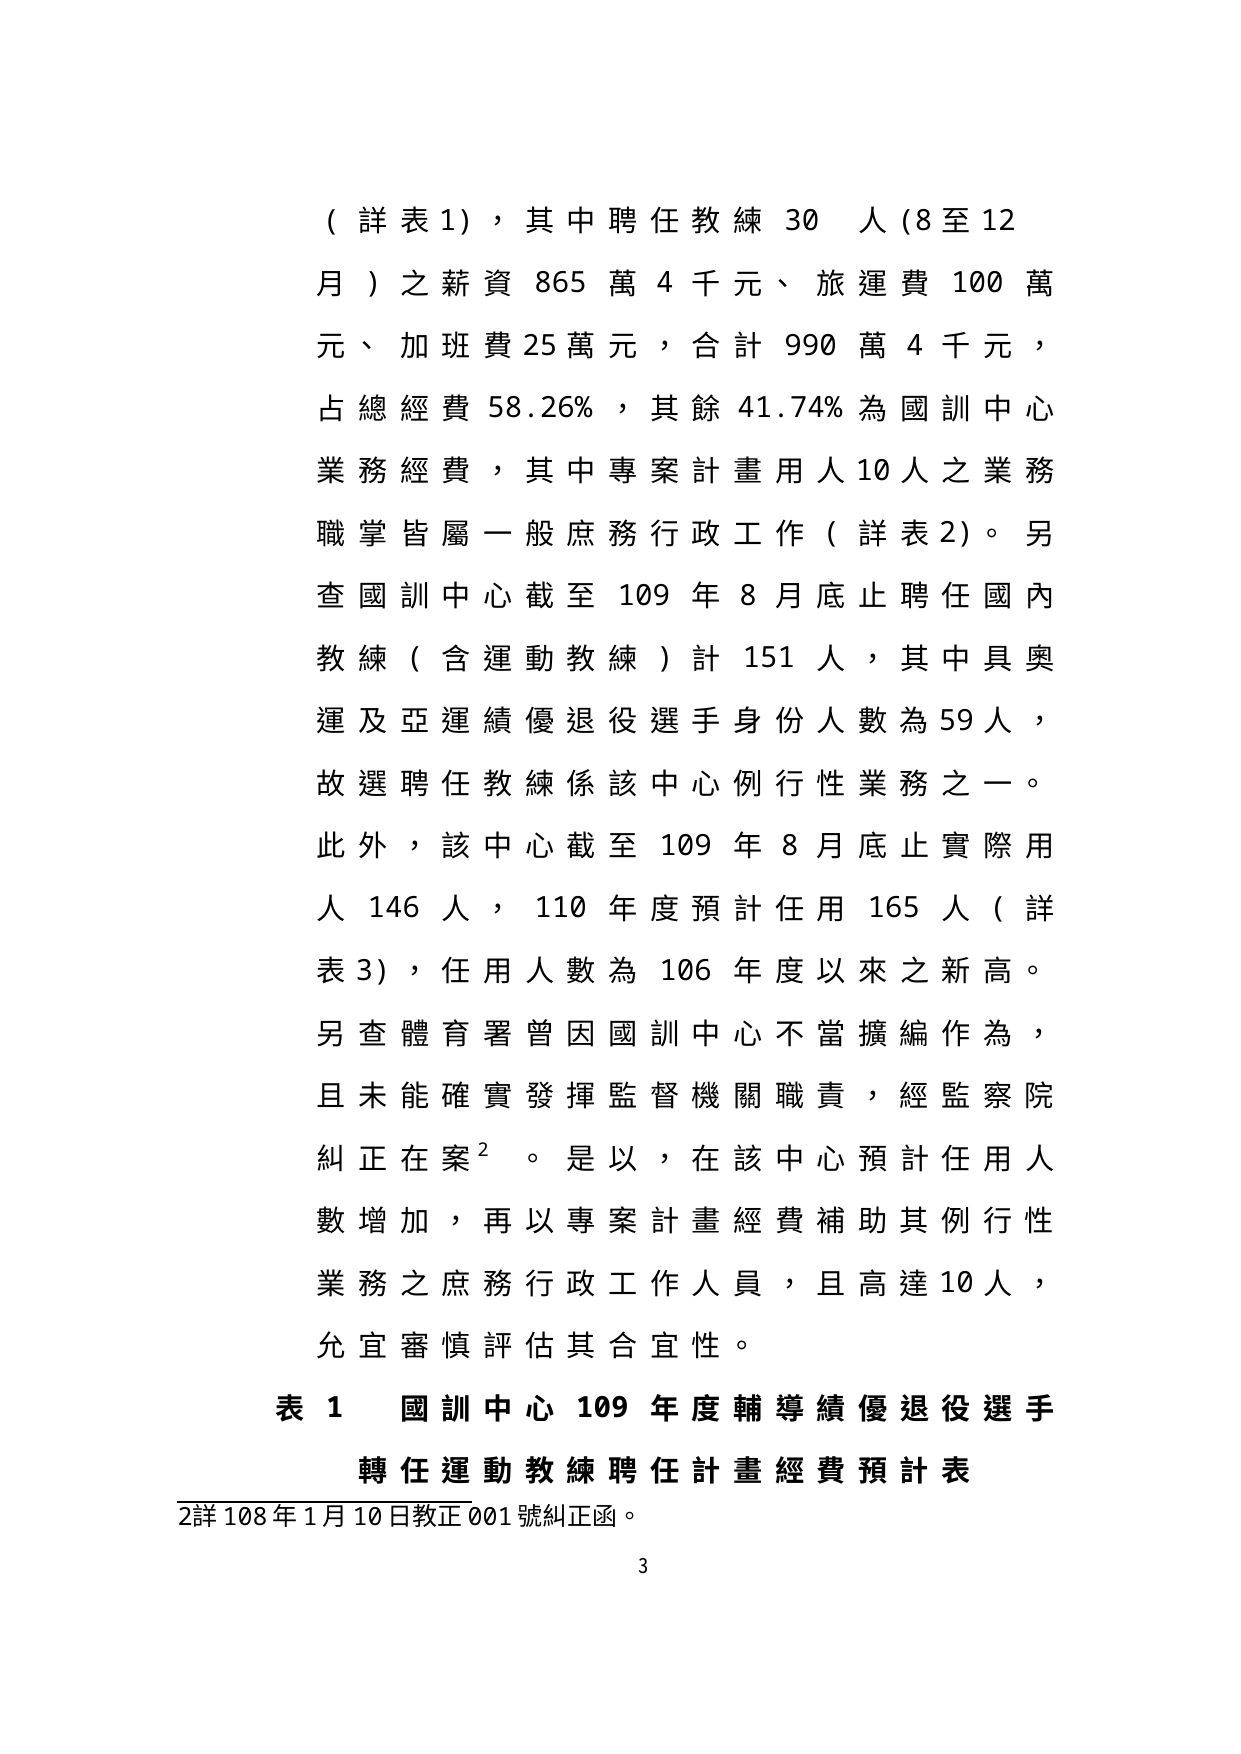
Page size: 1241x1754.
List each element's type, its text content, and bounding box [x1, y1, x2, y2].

text (詳表1)，其中聘任教練30 人(8至12月)之薪資865萬4千元、旅運費100萬元、加班費25萬元，合計990萬4千元，占總經費58.26%，其餘41.74%為國訓中心業務經費，其中專案計畫用人10人之業務職掌皆屬一般庶務行政工作(詳表2)。另查國訓中心截至109年8月底止聘任國內教練(含運動教練)計151人，其中具奧運及亞運績優退役選手身份人數為59人，故選聘任教練係該中心例行性業務之一。此外，該中心截至109年8月底止實際用人146人，110年度預計任用165人(詳表3)，任用人數為106年度以來之新高。另查體育署曾因國訓中心不當擴編作為，且未能確實發揮監督機關職責，經監察院糾正在案。是以，在該中心預計任用人數增加，再以專案計畫經費補助其例行性業務之庶務行政工作人員，且高達10人，允宜審慎評估其合宜性。 [274, 177, 1060, 1365]
text 表1 國訓中心109年度輔導績優退役選手轉任運動教練聘任計畫經費預計表 [268, 1365, 1060, 1490]
text 詳108年1月10日教正001號糾正函。 [177, 1502, 1068, 1532]
